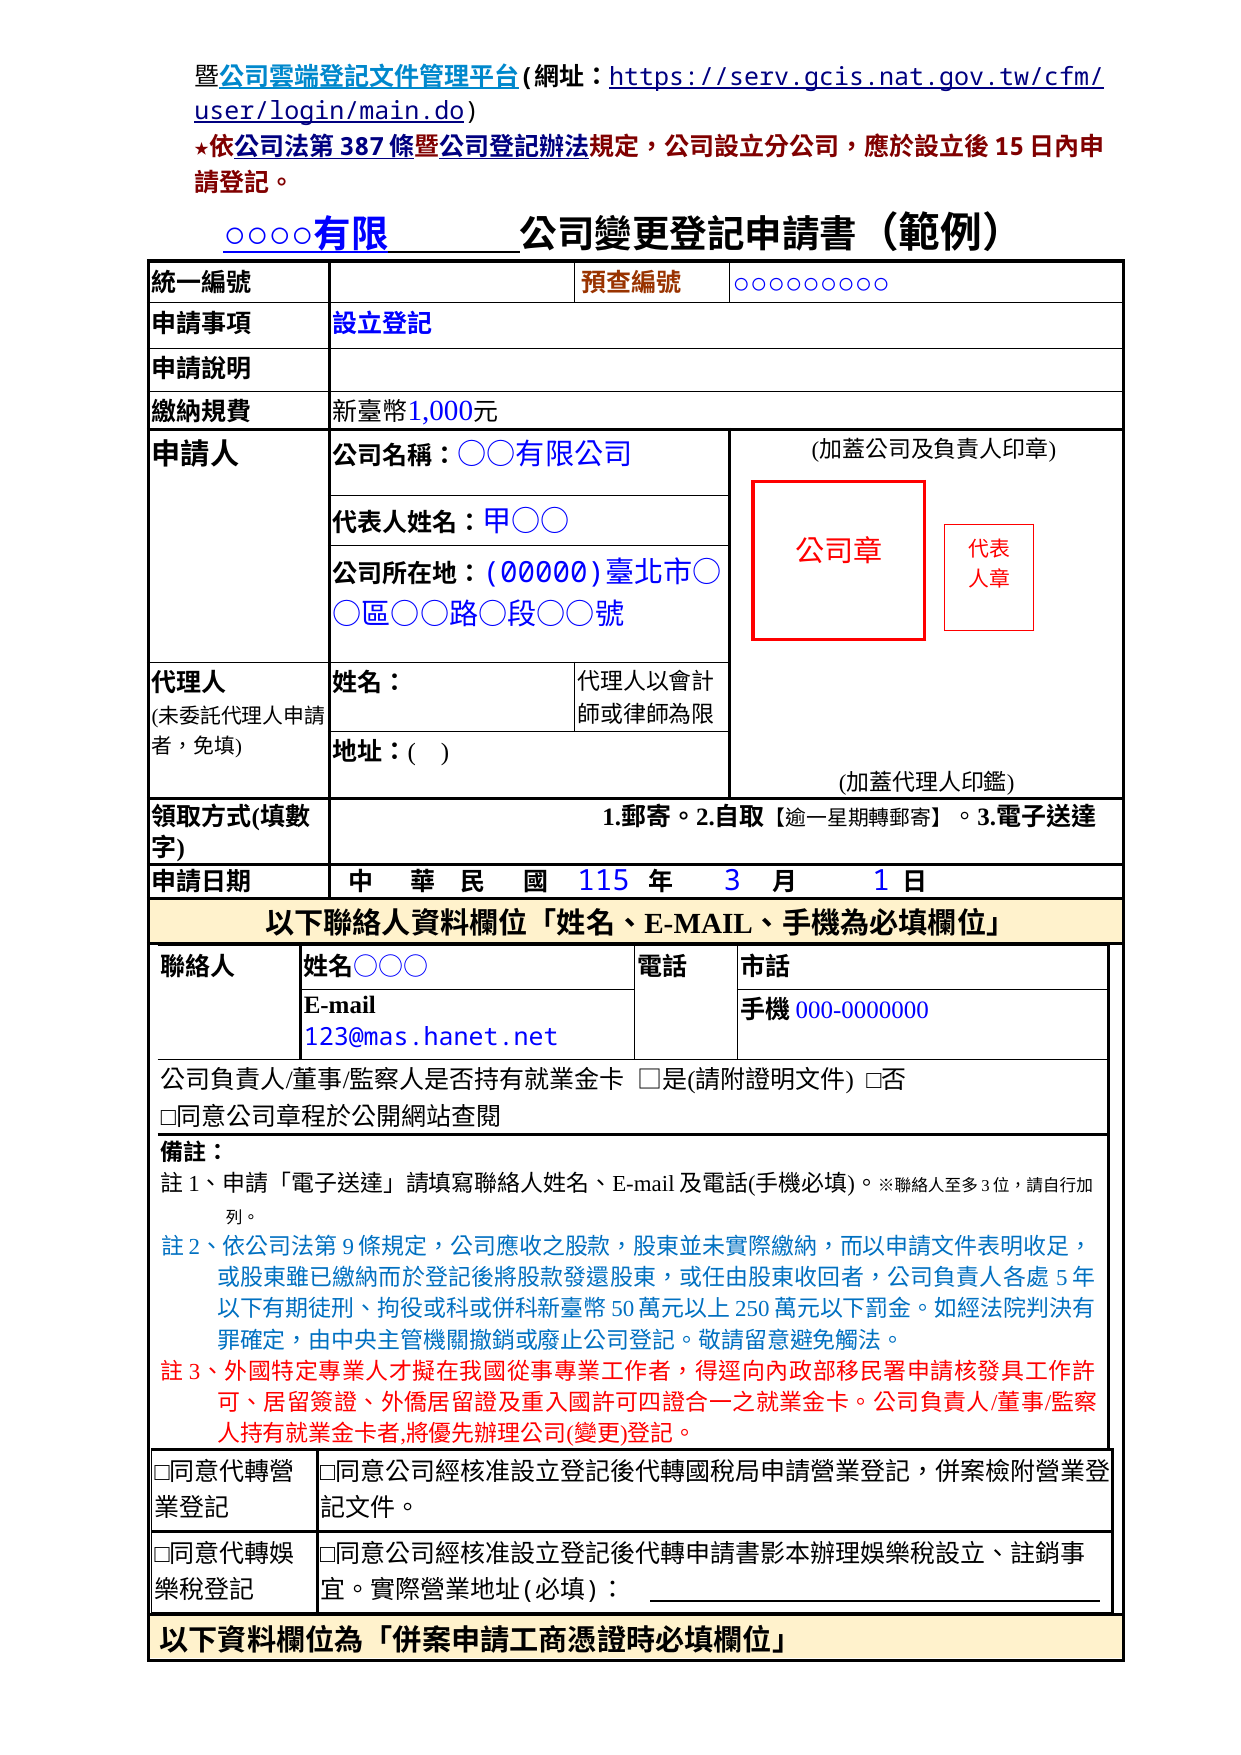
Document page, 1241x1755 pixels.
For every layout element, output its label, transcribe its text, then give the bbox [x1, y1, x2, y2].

table_cell 1.郵寄。2.自取【逾一星期轉郵寄】。3.電子送達 [574, 800, 1122, 862]
table_header 預查編號 [575, 263, 729, 302]
table_cell [1118, 1133, 1122, 1448]
table_cell 繳納規費 [150, 392, 328, 428]
table_cell [1114, 1448, 1122, 1530]
table_header 統一編號 [150, 263, 328, 302]
table_cell [331, 800, 574, 862]
table_cell □同意代轉營業登記 [152, 1451, 316, 1530]
table_cell 申請說明 [150, 349, 328, 391]
table_cell [1110, 989, 1118, 1059]
table_cell [151, 989, 158, 1059]
table_cell (加蓋代理人印鑑) [731, 662, 1122, 797]
table_header [331, 263, 574, 302]
table_header [1118, 945, 1122, 989]
table_cell E-mail 123@mas.hanet.net [302, 990, 634, 1059]
table_cell 申請事項 [150, 303, 328, 347]
table_cell [151, 1133, 158, 1448]
table_cell [1114, 1530, 1122, 1612]
table_cell 115 年 3 月 1 日 [574, 866, 1122, 897]
table_header 聯絡人 [158, 946, 299, 1059]
table_cell [1110, 1059, 1118, 1132]
table_cell □同意代轉娛樂稅登記 [152, 1533, 316, 1612]
table_cell 代表人姓名：甲○○ [331, 496, 728, 545]
table_cell [331, 349, 1122, 391]
table_cell 領取方式(填數字) [150, 800, 328, 862]
table_cell [1113, 1133, 1118, 1448]
table_cell 以下資料欄位為「併案申請工商憑證時必填欄位」 [150, 1616, 1122, 1658]
table_cell 姓名： [331, 663, 574, 731]
table_cell 申請日期 [150, 866, 328, 897]
table_cell 公司所在地：(00000)臺北市○○區○○路○段○○號 [331, 546, 728, 662]
table_cell 地址：( ) [331, 732, 728, 797]
table_cell □同意公司經核准設立登記後代轉申請書影本辦理娛樂稅設立、註銷事宜。實際營業地址(必填)： [319, 1533, 1111, 1612]
table_cell 中 華 民 國 [331, 866, 574, 897]
text 暨公司雲端登記文件管理平台(網址：https://serv.gcis.nat.gov.tw/cfm/user/login/main.do) [194, 56, 1125, 127]
text ★依公司法第387條暨公司登記辦法規定，公司設立分公司，應於設立後15日內申請登記。 [194, 127, 1125, 199]
table_cell 公司負責人/董事/監察人是否持有就業金卡 □是(請附證明文件) □否 □同意公司章程於公開網站查閱 [158, 1060, 1107, 1132]
table_header 姓名○○○ [302, 946, 634, 989]
table_cell 代理人 (未委託代理人申請者，免填) [150, 663, 328, 797]
text ○○○○有限 公司變更登記申請書（範例） [150, 199, 1125, 259]
table_cell [1118, 1059, 1122, 1132]
table_header 電話 [635, 946, 737, 1059]
table_header [151, 945, 158, 989]
table_cell [1118, 989, 1122, 1059]
table_header 市話 [738, 946, 1107, 989]
table_cell □同意公司經核准設立登記後代轉國稅局申請營業登記，併案檢附營業登記文件。 [319, 1451, 1111, 1530]
table_cell 公司名稱：○○有限公司 [331, 431, 728, 495]
table_cell 代理人以會計師或律師為限 [575, 663, 728, 731]
table_cell 申請人 [150, 431, 328, 662]
table_cell (加蓋公司及負責人印章) [731, 431, 1122, 662]
table_cell 新臺幣1,000元 [331, 392, 1122, 428]
table_header [1110, 945, 1118, 989]
table_cell 以下聯絡人資料欄位「姓名、E-MAIL、手機為必填欄位」 [150, 900, 1122, 942]
table_header ○○○○○○○○○ [730, 263, 1122, 302]
table_cell 備註： 註1、申請「電子送達」請填寫聯絡人姓名、E-mail及電話(手機必填)。※聯絡人至多3位，請自行加列。 註2、依公司法第9條規定，公司應收之股款，股東並未實際繳納，而以申請文件表明收足，或股東雖已繳納而於登記後將股款發還股東，或任由股東收回者，公司負責人各處5年以下有期徒刑、拘役或科或併科新臺幣50萬元以上250萬元以下罰金。如經法院判決有罪確定，由中央主管機關撤銷或廢止公司登記。敬請留意避免觸法。 註3、外國特定專業人才擬在我國從事專業工作者，得逕向內政部移民署申請核發具工作許可、居留簽證、外僑居留證及重入國許可四證合一之就業金卡。公司負責人/董事/監察人持有就業金卡者,將優先辦理公司(變更)登記。 [158, 1136, 1107, 1448]
table_cell [151, 1059, 158, 1132]
table_cell 設立登記 [331, 303, 1122, 347]
table_cell 手機000-0000000 [738, 990, 1107, 1059]
